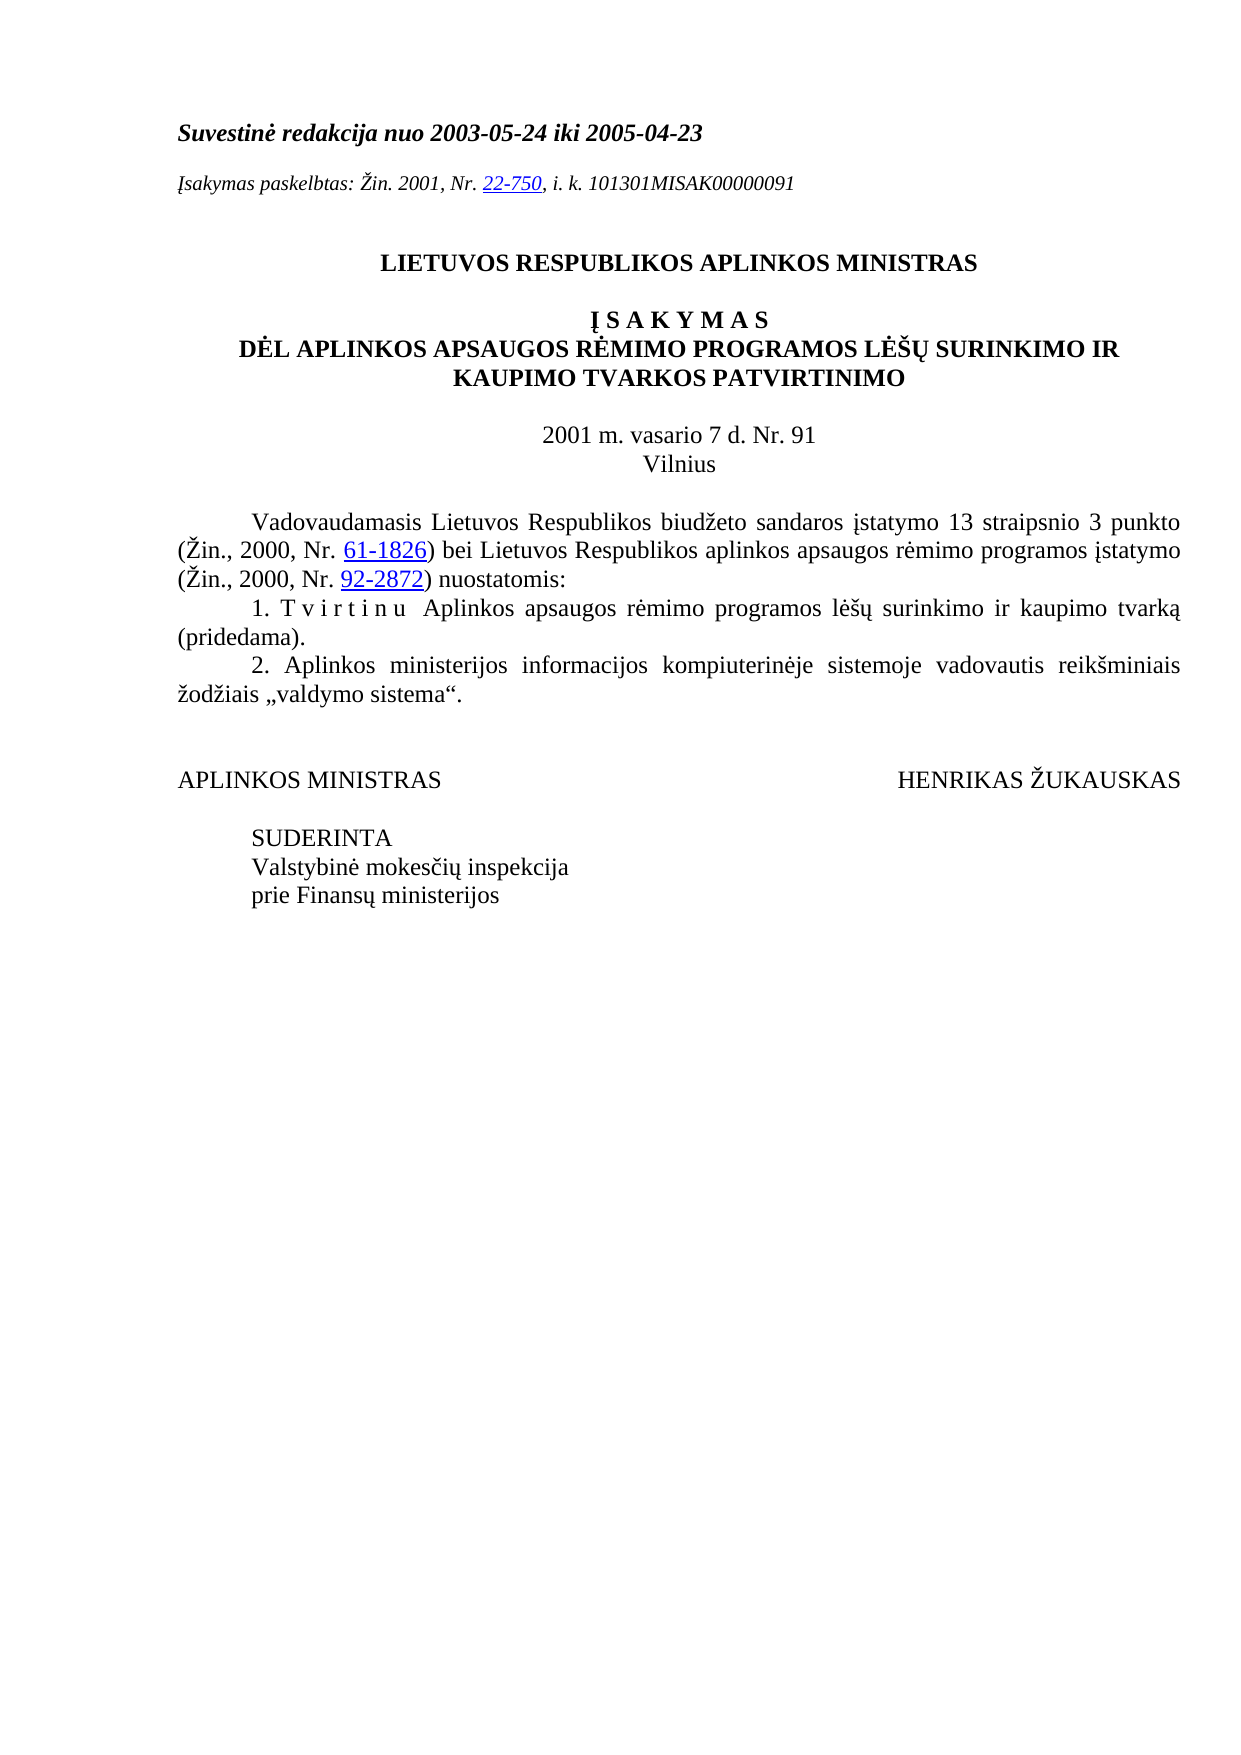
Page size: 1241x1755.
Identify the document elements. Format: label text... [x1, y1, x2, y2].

text 2001 m. vasario 7 d. Nr. 91 [177, 420, 1181, 449]
text 1. Tvirtinu Aplinkos apsaugos rėmimo programos lėšų surinkimo ir kaupimo tvarką (pridedama). [177, 593, 1181, 650]
text Į S A K Y M A S [177, 305, 1181, 334]
text APLINKOS MINISTRAS HENRIKAS ŽUKAUSKAS [177, 765, 1181, 794]
text Vadovaudamasis Lietuvos Respublikos biudžeto sandaros įstatymo 13 straipsnio 3 punkto (Žin., 2000, Nr. 61-1826) bei Lietuvos Respublikos aplinkos apsaugos rėmimo programos įstatymo (Žin., 2000, Nr. 92-2872) nuostatomis: [177, 507, 1181, 593]
text Valstybinė mokesčių inspekcija [177, 852, 1181, 880]
text SUDERINTA [177, 823, 1181, 852]
text LIETUVOS RESPUBLIKOS APLINKOS MINISTRAS [177, 248, 1181, 277]
text Suvestinė redakcija nuo 2003-05-24 iki 2005-04-23 [177, 118, 1181, 147]
text Vilnius [177, 449, 1181, 478]
text 2. Aplinkos ministerijos informacijos kompiuterinėje sistemoje vadovautis reikšminiais žodžiais „valdymo sistema“. [177, 650, 1181, 708]
text Įsakymas paskelbtas: Žin. 2001, Nr. 22-750, i. k. 101301MISAK00000091 [177, 171, 1181, 195]
text DĖL APLINKOS APSAUGOS RĖMIMO PROGRAMOS LĖŠŲ SURINKIMO IR KAUPIMO TVARKOS PATVIRTINIMO [177, 334, 1181, 392]
text prie Finansų ministerijos [177, 880, 1181, 909]
